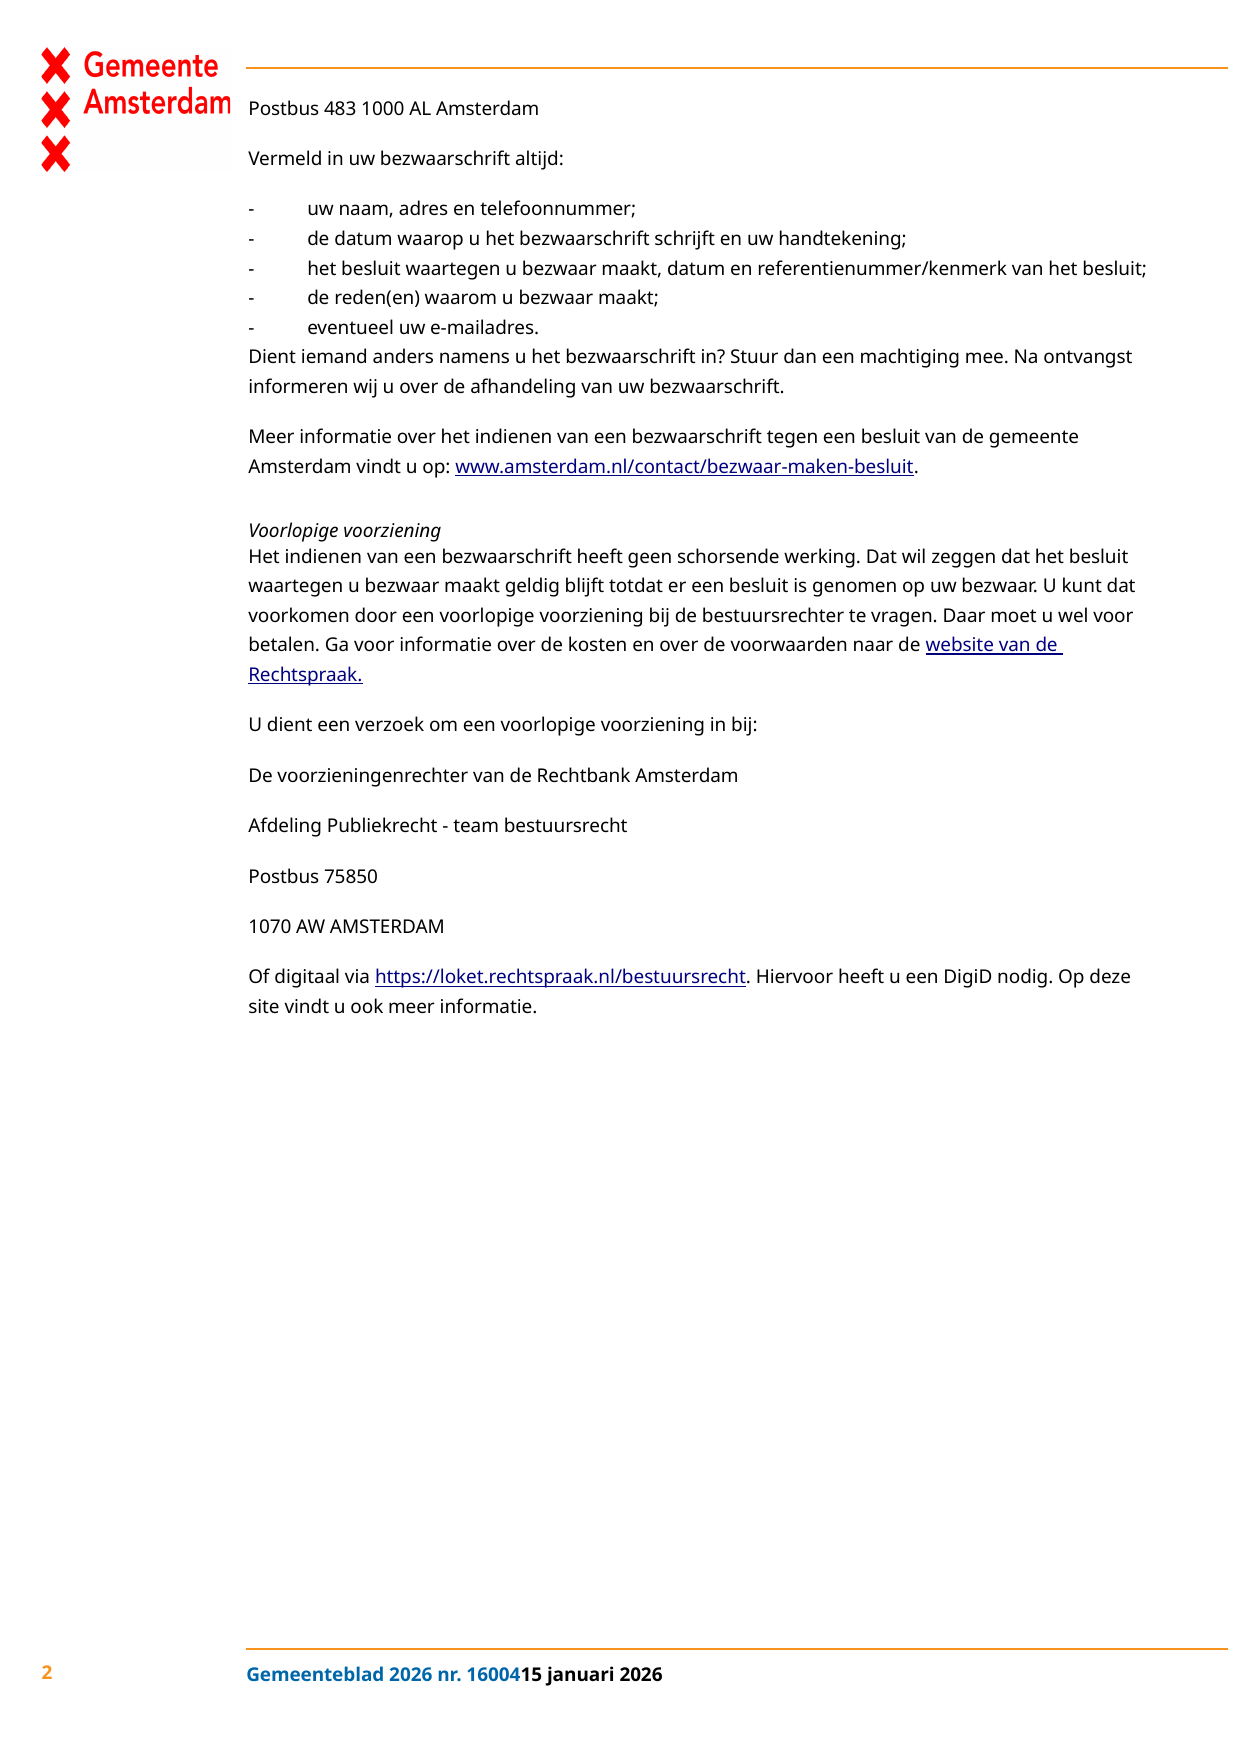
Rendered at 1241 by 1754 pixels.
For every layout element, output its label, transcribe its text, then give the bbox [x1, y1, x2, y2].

text Postbus 75850 [248, 863, 1152, 888]
list het besluit waartegen u bezwaar maakt, datum en referentienummer/kenmerk van het besluit; [248, 255, 1152, 281]
list uw naam, adres en telefoonnummer; [248, 196, 1152, 221]
text De voorzieningenrechter van de Rechtbank Amsterdam [248, 762, 1152, 788]
list eventueel uw e-mailadres. [248, 314, 1152, 340]
text Dient iemand anders namens u het bezwaarschrift in? Stuur dan een machtiging mee. Na ontvangst informeren wij u over de afhandeling van uw bezwaarschrift. [248, 343, 1152, 399]
text Postbus 483 1000 AL Amsterdam [248, 95, 1152, 121]
text Vermeld in uw bezwaarschrift altijd: [248, 145, 1152, 171]
text Het indienen van een bezwaarschrift heeft geen schorsende werking. Dat wil zeggen dat het besluit waartegen u bezwaar maakt geldig blijft totdat er een besluit is genomen op uw bezwaar. U kunt dat voorkomen door een voorlopige voorziening bij de bestuursrechter te vragen. Daar moet u wel voor betalen. Ga voor informatie over de kosten en over de voorwaarden naar de website van de Rechtspraak. [248, 543, 1152, 687]
text Of digitaal via https://loket.rechtspraak.nl/bestuursrecht. Hiervoor heeft u een DigiD nodig. Op deze site vindt u ook meer informatie. [248, 964, 1152, 1019]
list de reden(en) waarom u bezwaar maakt; [248, 284, 1152, 310]
text Meer informatie over het indienen van een bezwaarschrift tegen een besluit van de gemeente Amsterdam vindt u op: www.amsterdam.nl/contact/bezwaar-maken-besluit. [248, 423, 1152, 479]
text Voorlopige voorziening [248, 517, 1152, 543]
text U dient een verzoek om een voorlopige voorziening in bij: [248, 712, 1152, 737]
text 1070 AW AMSTERDAM [248, 913, 1152, 939]
picture [41, 47, 231, 172]
text Afdeling Publiekrecht - team bestuursrecht [248, 812, 1152, 838]
list de datum waarop u het bezwaarschrift schrijft en uw handtekening; [248, 225, 1152, 251]
